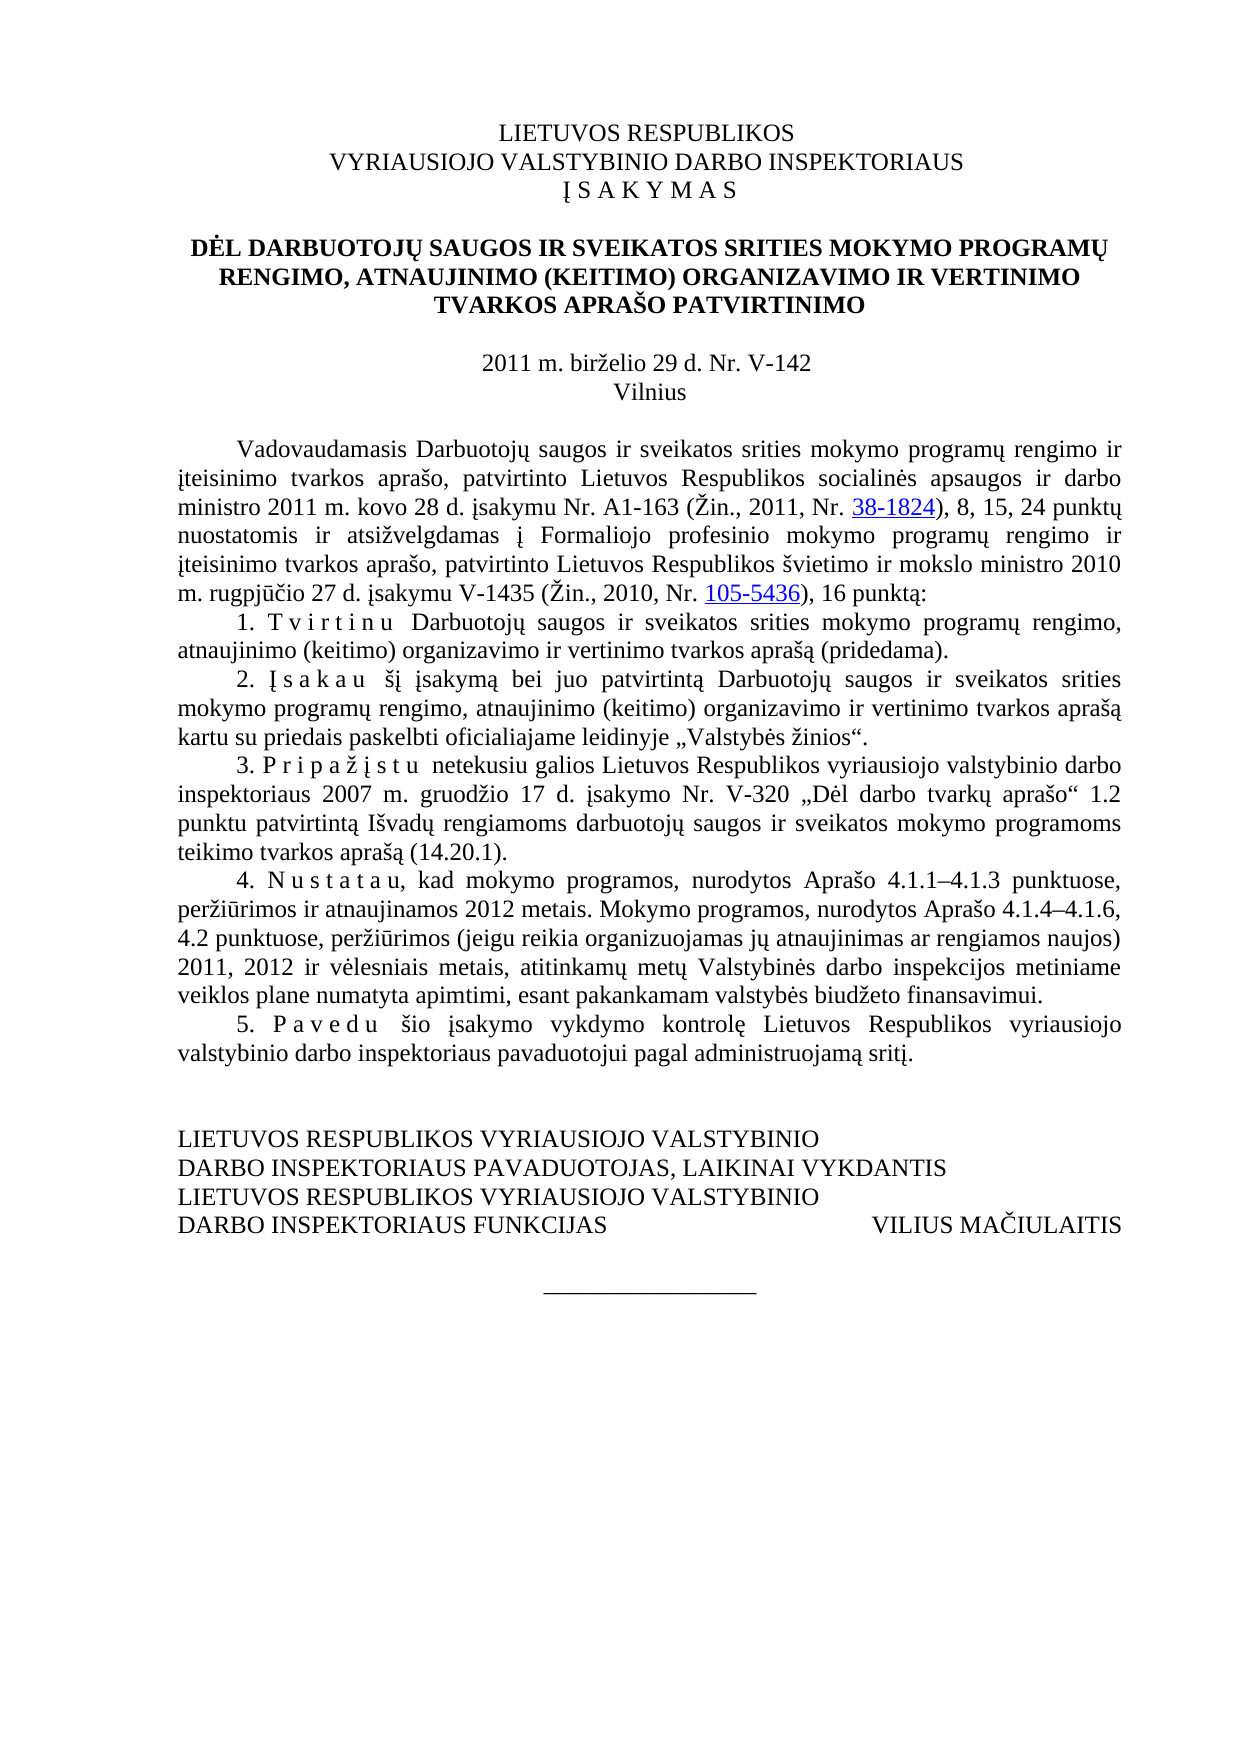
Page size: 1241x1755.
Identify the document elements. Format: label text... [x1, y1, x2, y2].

text LIETUVOS RESPUBLIKOS [177, 118, 1122, 147]
text 2. Įsakau šį įsakymą bei juo patvirtintą Darbuotojų saugos ir sveikatos srities mokymo programų rengimo, atnaujinimo (keitimo) organizavimo ir vertinimo tvarkos aprašą kartu su priedais paskelbti oficialiajame leidinyje „Valstybės žinios“. [177, 664, 1122, 751]
text _________________ [177, 1268, 1122, 1297]
text Vadovaudamasis Darbuotojų saugos ir sveikatos srities mokymo programų rengimo ir įteisinimo tvarkos aprašo, patvirtinto Lietuvos Respublikos socialinės apsaugos ir darbo ministro 2011 m. kovo 28 d. įsakymu Nr. A1-163 (Žin., 2011, Nr. 38-1824), 8, 15, 24 punktų nuostatomis ir atsižvelgdamas į Formaliojo profesinio mokymo programų rengimo ir įteisinimo tvarkos aprašo, patvirtinto Lietuvos Respublikos švietimo ir mokslo ministro 2010 m. rugpjūčio 27 d. įsakymu V-1435 (Žin., 2010, Nr. 105-5436), 16 punktą: [177, 434, 1122, 607]
text 2011 m. birželio 29 d. Nr. V-142 [177, 348, 1122, 377]
text Lietuvos Respublikos vyriausiojo valstybinio [177, 1124, 1122, 1153]
text darbo inspektoriaus pavaduotojas, laikinai vykdantis [177, 1153, 1122, 1182]
text ĮSAKYMAS [177, 176, 1122, 204]
text Vilnius [177, 377, 1122, 406]
text VYRIAUSIOJO VALSTYBINIO DARBO INSPEKTORIAUS [177, 147, 1122, 176]
text 5. Pavedu šio įsakymo vykdymo kontrolę Lietuvos Respublikos vyriausiojo valstybinio darbo inspektoriaus pavaduotojui pagal administruojamą sritį. [177, 1009, 1122, 1067]
text DĖL DARBUOTOJŲ SAUGOS IR SVEIKATOS SRITIES Mokymo programų rengimo, atnaujinimo (keitimo) organizavimo ir vertinimo TVARKOS APRAŠO PATVIRTINIMO [177, 233, 1122, 319]
text 3. Pripažįstu netekusiu galios Lietuvos Respublikos vyriausiojo valstybinio darbo inspektoriaus 2007 m. gruodžio 17 d. įsakymo Nr. V-320 „Dėl darbo tvarkų aprašo“ 1.2 punktu patvirtintą Išvadų rengiamoms darbuotojų saugos ir sveikatos mokymo programoms teikimo tvarkos aprašą (14.20.1). [177, 751, 1122, 866]
text 4. Nustatau, kad mokymo programos, nurodytos Aprašo 4.1.1–4.1.3 punktuose, peržiūrimos ir atnaujinamos 2012 metais. Mokymo programos, nurodytos Aprašo 4.1.4–4.1.6, 4.2 punktuose, peržiūrimos (jeigu reikia organizuojamas jų atnaujinimas ar rengiamos naujos) 2011, 2012 ir vėlesniais metais, atitinkamų metų Valstybinės darbo inspekcijos metiniame veiklos plane numatyta apimtimi, esant pakankamam valstybės biudžeto finansavimui. [177, 866, 1122, 1009]
text Lietuvos Respublikos vyriausiojo valstybinio [177, 1182, 1122, 1211]
text 1. Tvirtinu Darbuotojų saugos ir sveikatos srities mokymo programų rengimo, atnaujinimo (keitimo) organizavimo ir vertinimo tvarkos aprašą (pridedama). [177, 607, 1122, 664]
text darbo inspektoriaus funkcijas Vilius Mačiulaitis [177, 1211, 1122, 1239]
